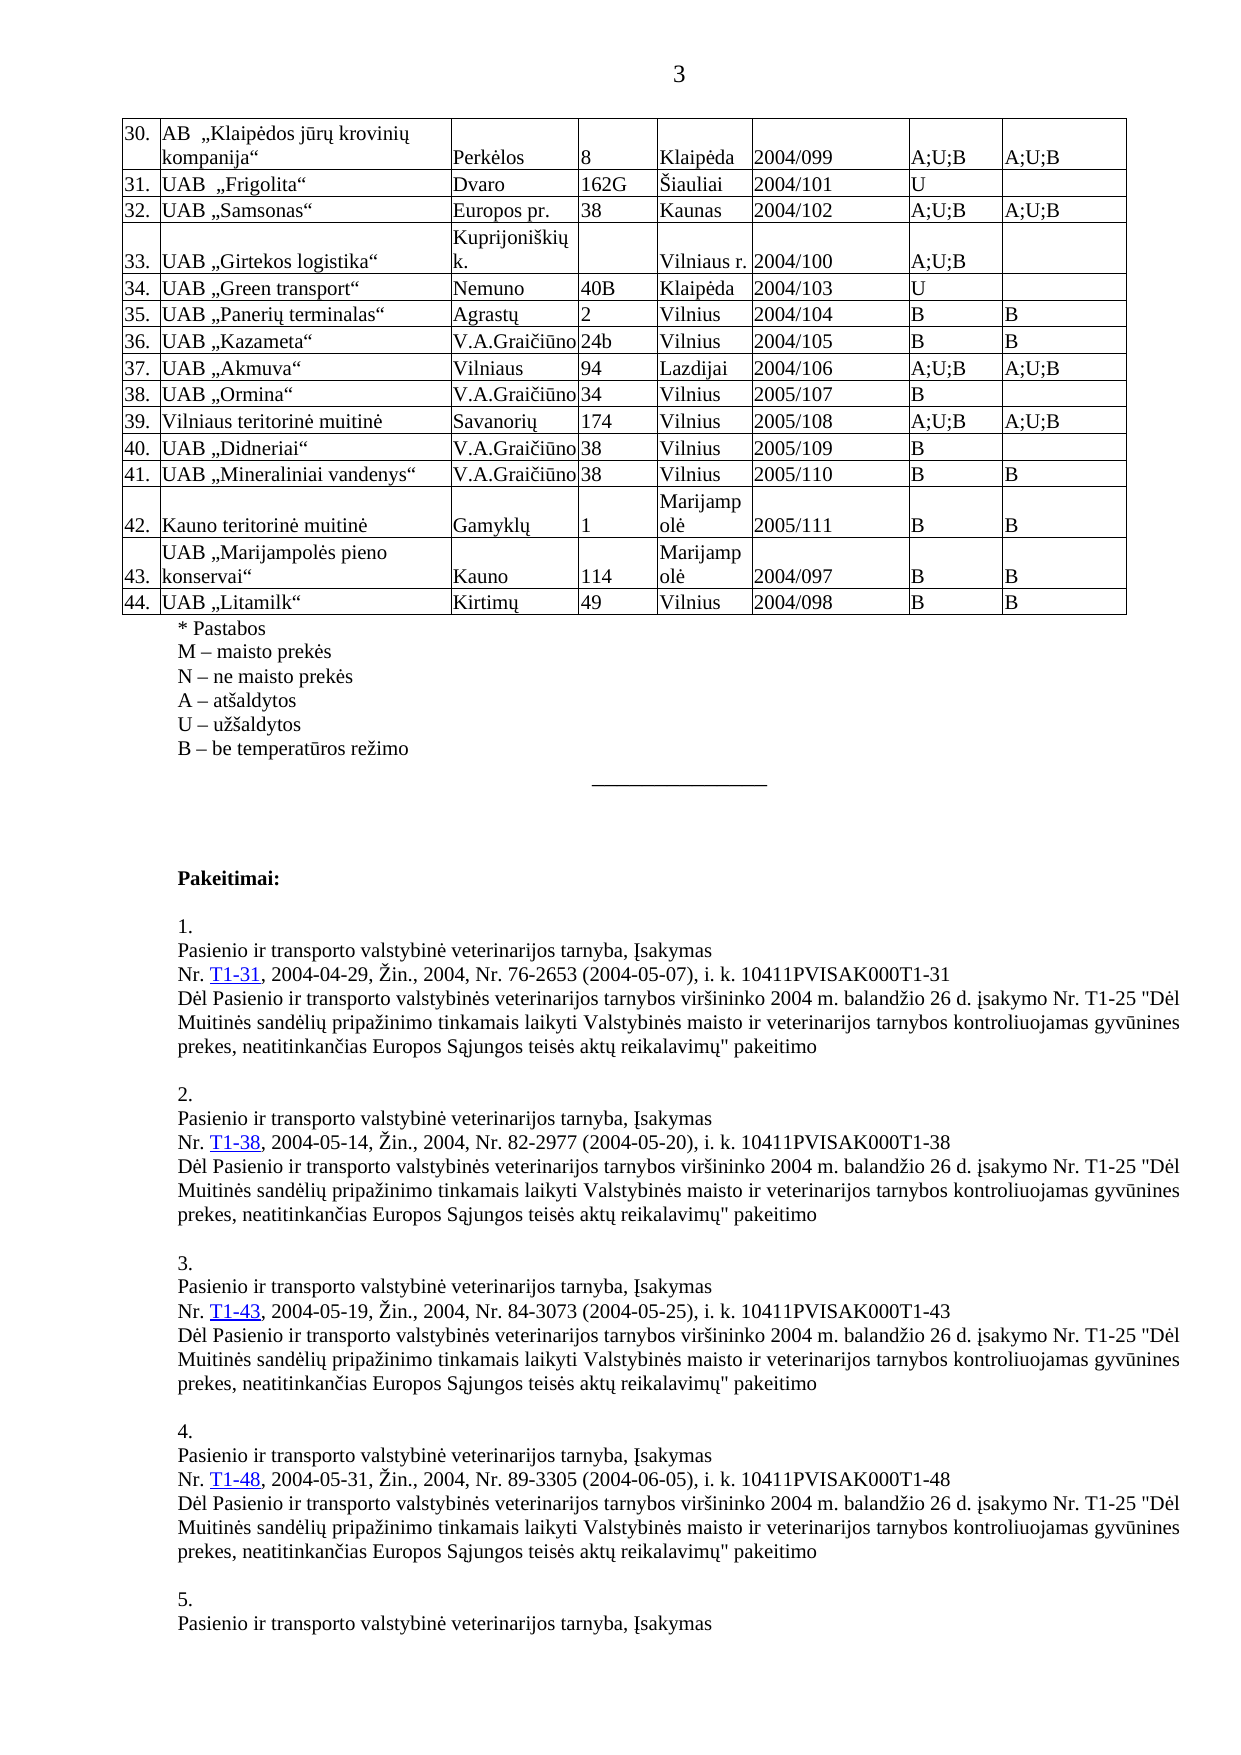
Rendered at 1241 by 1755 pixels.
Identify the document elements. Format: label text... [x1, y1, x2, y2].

table_cell [579, 223, 657, 273]
table_cell Vilnius [658, 589, 752, 614]
table_cell UAB „Mineraliniai vandenys“ [161, 461, 451, 486]
table_cell Kaunas [658, 197, 752, 222]
table_cell 36. [123, 327, 160, 353]
table_cell B [910, 301, 1002, 326]
table_cell B [910, 589, 1002, 614]
table_cell [1003, 381, 1126, 406]
table_cell Vilnius [658, 461, 752, 486]
table_cell Kirtimų [452, 589, 578, 614]
table_cell UAB „Kazameta“ [161, 327, 451, 353]
table_cell 2004/105 [753, 327, 909, 353]
text M – maisto prekės [177, 639, 1181, 663]
table_cell Šiauliai [658, 170, 752, 196]
table_cell A;U;B [910, 223, 1002, 273]
table_cell UAB „Girtekos logistika“ [161, 223, 451, 273]
table_cell 24b [579, 327, 657, 353]
table_cell A;U;B [910, 119, 1002, 169]
table_cell AB „Klaipėdos jūrų krovinių kompanija“ [161, 119, 451, 169]
table_cell 2004/099 [753, 119, 909, 169]
table_cell 2004/101 [753, 170, 909, 196]
table_cell B [910, 461, 1002, 486]
table_cell A;U;B [910, 197, 1002, 222]
table_cell 31. [123, 170, 160, 196]
table_cell U [910, 170, 1002, 196]
table_cell 42. [123, 487, 160, 537]
table_cell 2004/103 [753, 274, 909, 299]
table_cell Agrastų [452, 301, 578, 326]
table_cell [1003, 170, 1126, 196]
table_cell 8 [579, 119, 657, 169]
table_cell Dvaro [452, 170, 578, 196]
table_cell Klaipėda [658, 274, 752, 299]
table_cell 2004/106 [753, 354, 909, 379]
table_cell A;U;B [1003, 197, 1126, 222]
table_cell UAB „Green transport“ [161, 274, 451, 299]
table_cell Perkėlos [452, 119, 578, 169]
text Pasienio ir transporto valstybinė veterinarijos tarnyba, Įsakymas [177, 1611, 1181, 1635]
table_cell B [1003, 301, 1126, 326]
table_cell A;U;B [1003, 407, 1126, 433]
table_cell 30. [123, 119, 160, 169]
table_cell B [1003, 461, 1126, 486]
table_cell V.A.Graičiūno [452, 461, 578, 486]
table_cell A;U;B [910, 354, 1002, 379]
table_cell V.A.Graičiūno [452, 381, 578, 406]
table_cell 43. [123, 538, 160, 588]
table_cell Gamyklų [452, 487, 578, 537]
table_cell B [910, 327, 1002, 353]
text Nr. T1-48, 2004-05-31, Žin., 2004, Nr. 89-3305 (2004-06-05), i. k. 10411PVISAK000T1-48 [177, 1467, 1181, 1491]
text Dėl Pasienio ir transporto valstybinės veterinarijos tarnybos viršininko 2004 m. balandžio 26 d. įsakymo Nr. T1-25 "Dėl Muitinės sandėlių pripažinimo tinkamais laikyti Valstybinės maisto ir veterinarijos tarnybos kontroliuojamas gyvūnines prekes, neatitinkančias Europos Sąjungos teisės aktų reikalavimų" pakeitimo [177, 1154, 1181, 1226]
table_cell Vilniaus teritorinė muitinė [161, 407, 451, 433]
table_cell 38 [579, 197, 657, 222]
table_cell 44. [123, 589, 160, 614]
table_cell 2004/102 [753, 197, 909, 222]
text Pasienio ir transporto valstybinė veterinarijos tarnyba, Įsakymas [177, 1443, 1181, 1467]
table_cell 2005/108 [753, 407, 909, 433]
table_cell 38. [123, 381, 160, 406]
table_cell 174 [579, 407, 657, 433]
table_cell A;U;B [1003, 119, 1126, 169]
table_cell 2004/104 [753, 301, 909, 326]
text Pasienio ir transporto valstybinė veterinarijos tarnyba, Įsakymas [177, 1274, 1181, 1298]
text Nr. T1-38, 2004-05-14, Žin., 2004, Nr. 82-2977 (2004-05-20), i. k. 10411PVISAK000T1-38 [177, 1130, 1181, 1154]
table_cell B [1003, 487, 1126, 537]
table_cell UAB „Ormina“ [161, 381, 451, 406]
text ______________ [177, 760, 1181, 788]
table_cell A;U;B [910, 407, 1002, 433]
table_cell Nemuno [452, 274, 578, 299]
table_cell UAB „Marijampolės pieno konservai“ [161, 538, 451, 588]
table_cell 49 [579, 589, 657, 614]
table_cell 114 [579, 538, 657, 588]
table_cell 32. [123, 197, 160, 222]
text 4. [177, 1419, 1181, 1443]
text N – ne maisto prekės [177, 663, 1181, 688]
text 3. [177, 1250, 1181, 1274]
table_cell Marijampolė [658, 538, 752, 588]
table_cell B [910, 538, 1002, 588]
text Dėl Pasienio ir transporto valstybinės veterinarijos tarnybos viršininko 2004 m. balandžio 26 d. įsakymo Nr. T1-25 "Dėl Muitinės sandėlių pripažinimo tinkamais laikyti Valstybinės maisto ir veterinarijos tarnybos kontroliuojamas gyvūnines prekes, neatitinkančias Europos Sąjungos teisės aktų reikalavimų" pakeitimo [177, 1491, 1181, 1563]
table_cell Kauno teritorinė muitinė [161, 487, 451, 537]
table_cell 2004/100 [753, 223, 909, 273]
table_cell B [910, 381, 1002, 406]
table_cell 40B [579, 274, 657, 299]
table_cell 2005/109 [753, 434, 909, 459]
table_cell Marijampolė [658, 487, 752, 537]
table_cell [1003, 223, 1126, 273]
text * Pastabos [177, 615, 1181, 639]
table_cell U [910, 274, 1002, 299]
table_cell 2 [579, 301, 657, 326]
text 2. [177, 1082, 1181, 1106]
table_cell B [1003, 538, 1126, 588]
table_cell UAB „Panerių terminalas“ [161, 301, 451, 326]
table_cell Vilnius [658, 301, 752, 326]
text Nr. T1-31, 2004-04-29, Žin., 2004, Nr. 76-2653 (2004-05-07), i. k. 10411PVISAK000T1-31 [177, 962, 1181, 986]
table_cell [1003, 434, 1126, 459]
table_cell Vilnius [658, 381, 752, 406]
table_cell 39. [123, 407, 160, 433]
text 1. [177, 913, 1181, 938]
table_cell Kuprijoniškių k. [452, 223, 578, 273]
table_cell 2004/098 [753, 589, 909, 614]
text Nr. T1-43, 2004-05-19, Žin., 2004, Nr. 84-3073 (2004-05-25), i. k. 10411PVISAK000T1-43 [177, 1298, 1181, 1323]
table_cell UAB „Akmuva“ [161, 354, 451, 379]
table_cell Savanorių [452, 407, 578, 433]
table_cell B [1003, 589, 1126, 614]
table_cell 2005/110 [753, 461, 909, 486]
table_cell 40. [123, 434, 160, 459]
table_cell Lazdijai [658, 354, 752, 379]
text B – be temperatūros režimo [177, 736, 1181, 760]
text U – užšaldytos [177, 712, 1181, 736]
text A – atšaldytos [177, 688, 1181, 712]
text 5. [177, 1587, 1181, 1611]
text Dėl Pasienio ir transporto valstybinės veterinarijos tarnybos viršininko 2004 m. balandžio 26 d. įsakymo Nr. T1-25 "Dėl Muitinės sandėlių pripažinimo tinkamais laikyti Valstybinės maisto ir veterinarijos tarnybos kontroliuojamas gyvūnines prekes, neatitinkančias Europos Sąjungos teisės aktų reikalavimų" pakeitimo [177, 986, 1181, 1058]
table_cell Vilnius [658, 327, 752, 353]
table_cell 38 [579, 434, 657, 459]
table_cell 2004/097 [753, 538, 909, 588]
table_cell 34 [579, 381, 657, 406]
table_cell 162G [579, 170, 657, 196]
table_cell 41. [123, 461, 160, 486]
table_cell UAB „Frigolita“ [161, 170, 451, 196]
table_cell 35. [123, 301, 160, 326]
table_cell 94 [579, 354, 657, 379]
table_cell UAB „Litamilk“ [161, 589, 451, 614]
table_cell Klaipėda [658, 119, 752, 169]
table_cell 2005/107 [753, 381, 909, 406]
table_cell 1 [579, 487, 657, 537]
table_cell Vilnius [658, 434, 752, 459]
text Pasienio ir transporto valstybinė veterinarijos tarnyba, Įsakymas [177, 938, 1181, 962]
table_cell 37. [123, 354, 160, 379]
table_cell Vilniaus r. [658, 223, 752, 273]
table_cell Kauno [452, 538, 578, 588]
text Pasienio ir transporto valstybinė veterinarijos tarnyba, Įsakymas [177, 1106, 1181, 1130]
table_cell V.A.Graičiūno [452, 434, 578, 459]
table_cell Europos pr. [452, 197, 578, 222]
table_cell [1003, 274, 1126, 299]
table_cell 2005/111 [753, 487, 909, 537]
table_cell 33. [123, 223, 160, 273]
table_cell B [910, 434, 1002, 459]
table_cell 38 [579, 461, 657, 486]
table_cell UAB „Samsonas“ [161, 197, 451, 222]
table_cell B [1003, 327, 1126, 353]
text Dėl Pasienio ir transporto valstybinės veterinarijos tarnybos viršininko 2004 m. balandžio 26 d. įsakymo Nr. T1-25 "Dėl Muitinės sandėlių pripažinimo tinkamais laikyti Valstybinės maisto ir veterinarijos tarnybos kontroliuojamas gyvūnines prekes, neatitinkančias Europos Sąjungos teisės aktų reikalavimų" pakeitimo [177, 1323, 1181, 1395]
table_cell UAB „Didneriai“ [161, 434, 451, 459]
table_cell Vilnius [658, 407, 752, 433]
table_cell 34. [123, 274, 160, 299]
table_cell B [910, 487, 1002, 537]
table_cell A;U;B [1003, 354, 1126, 379]
text Pakeitimai: [177, 865, 1181, 889]
table_cell V.A.Graičiūno [452, 327, 578, 353]
table_cell Vilniaus [452, 354, 578, 379]
